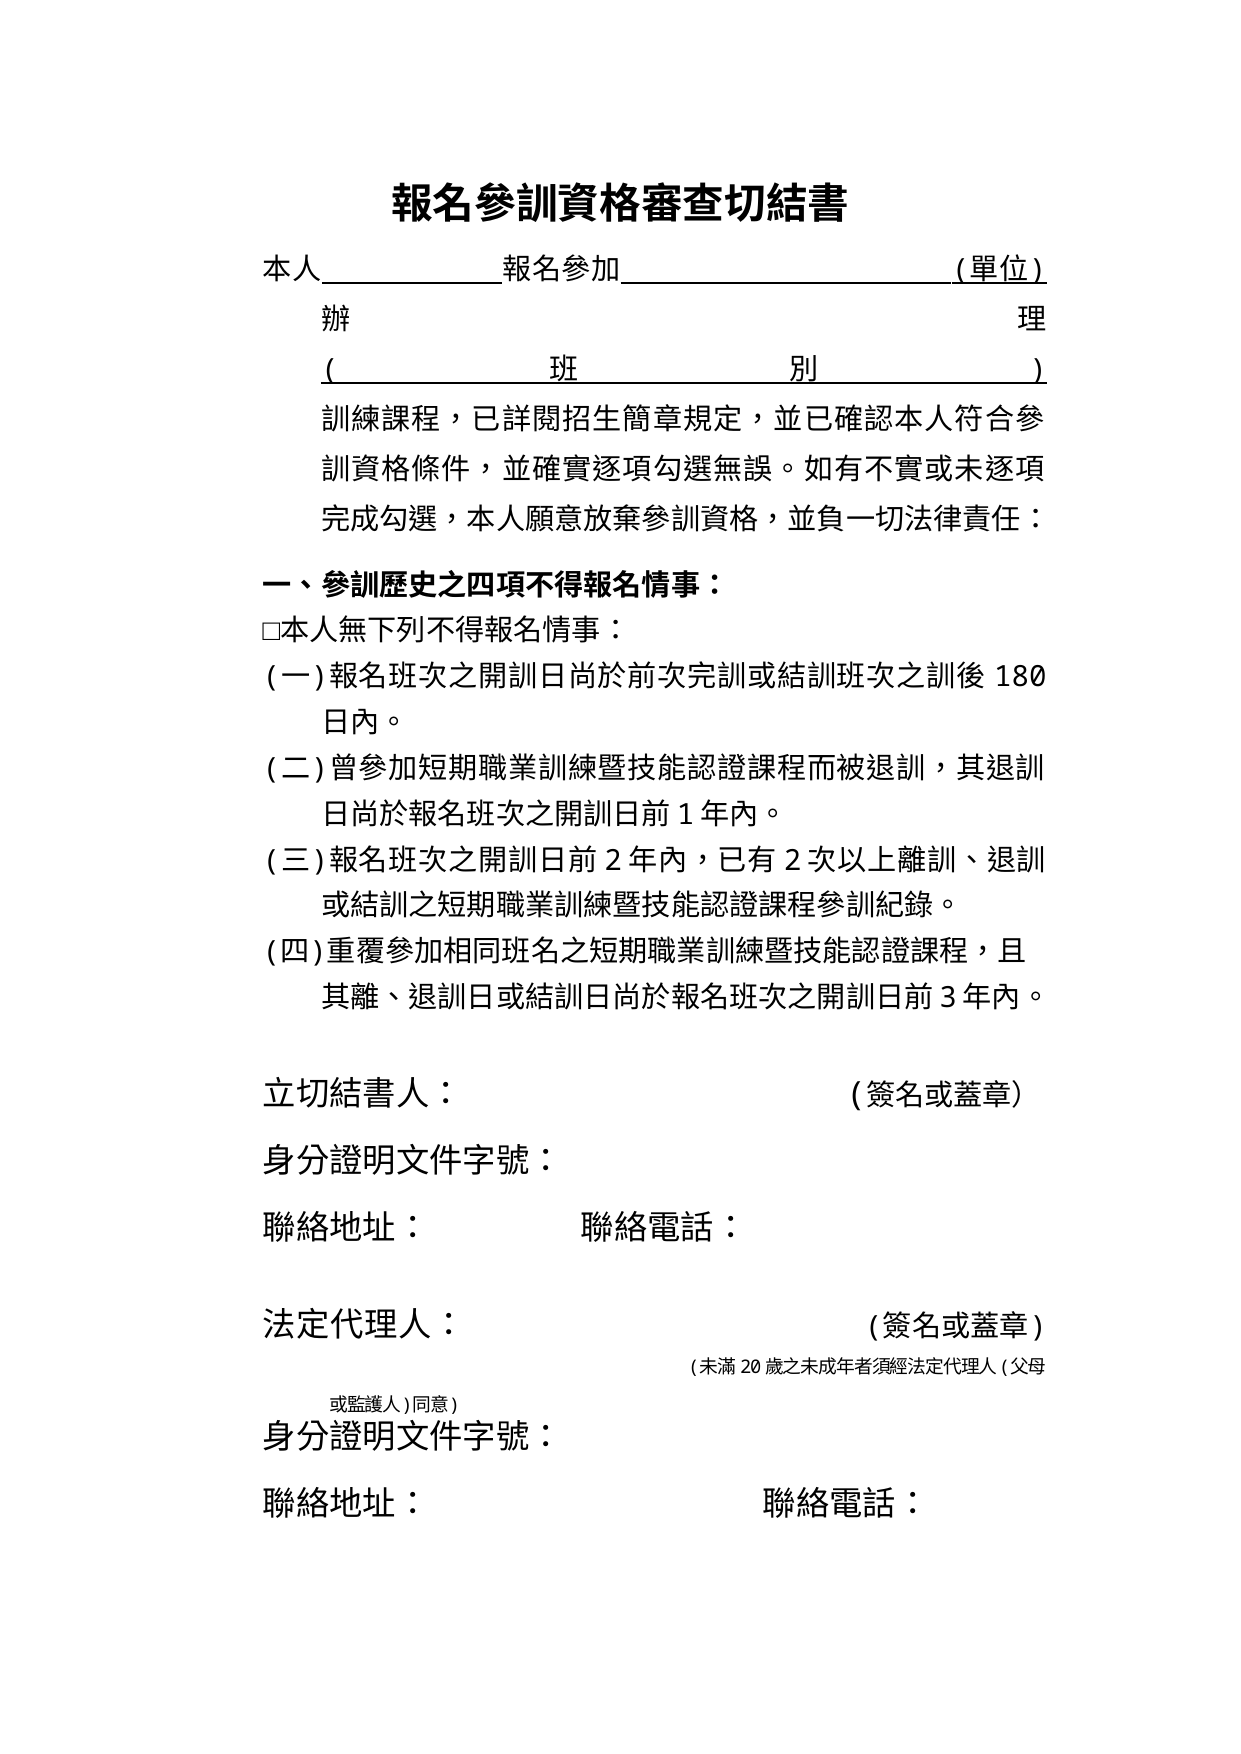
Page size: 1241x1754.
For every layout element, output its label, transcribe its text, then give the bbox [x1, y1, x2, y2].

text (四)重覆參加相同班名之短期職業訓練暨技能認證課程，且其離、退訓日或結訓日尚於報名班次之開訓日前3年內。 [262, 925, 1047, 1017]
text 聯絡地址： 聯絡電話： [262, 1486, 1047, 1523]
text 立切結書人： (簽名或蓋章） [262, 1076, 1047, 1113]
text 身分證明文件字號： [262, 1143, 1047, 1180]
text (二)曾參加短期職業訓練暨技能認證課程而被退訓，其退訓日尚於報名班次之開訓日前1年內。 [262, 742, 1047, 833]
text 聯絡地址： 聯絡電話： [262, 1209, 1047, 1247]
text □本人無下列不得報名情事： [262, 604, 1047, 650]
text (一)報名班次之開訓日尚於前次完訓或結訓班次之訓後180日內。 [262, 650, 1047, 742]
text (三)報名班次之開訓日前2年內，已有2次以上離訓、退訓或結訓之短期職業訓練暨技能認證課程參訓紀錄。 [262, 833, 1047, 925]
text 本人 報名參加 (單位)辦理 (班別) 訓練課程，已詳閱招生簡章規定，並已確認本人符合參訓資格條件，並確實逐項勾選無誤。如有不實或未逐項完成勾選，本人願意放棄參訓資格，並負一切法律責任： [262, 239, 1047, 539]
text 法定代理人： (簽名或蓋章) (未滿20歲之未成年者須經法定代理人(父母或監護人)同意) [262, 1306, 1047, 1419]
text 報名參訓資格審查切結書 [187, 158, 1053, 221]
text 身分證明文件字號： [262, 1419, 1047, 1456]
text 一、參訓歷史之四項不得報名情事： [262, 558, 1047, 604]
